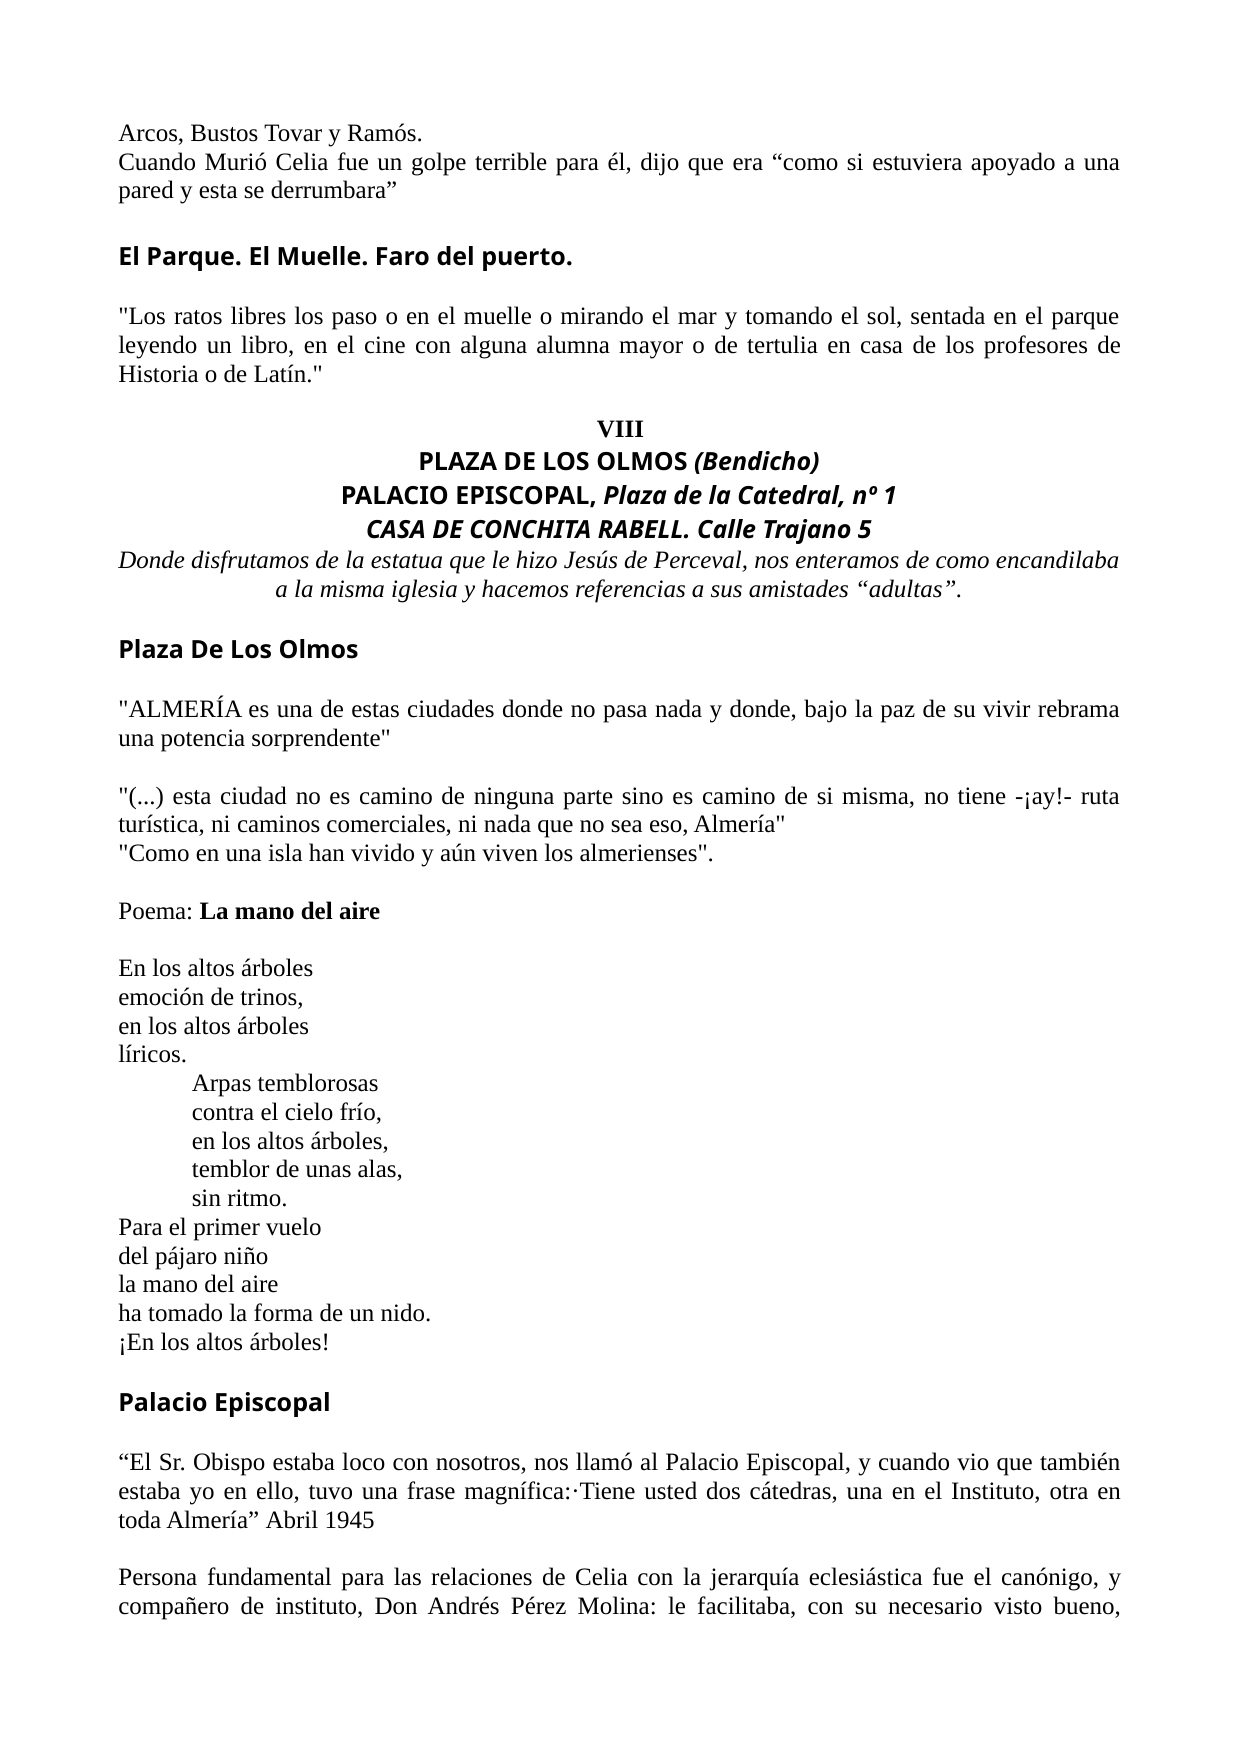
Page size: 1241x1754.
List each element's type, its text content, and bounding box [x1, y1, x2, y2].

text Poema: La mano del aire [118, 896, 1122, 924]
text la mano del aire [118, 1269, 1122, 1298]
text El Parque. El Muelle. Faro del puerto. [118, 238, 1122, 272]
text del pájaro niño [118, 1241, 1122, 1269]
text Donde disfrutamos de la estatua que le hizo Jesús de Perceval, nos enteramos de como encandilaba a la misma iglesia y hacemos referencias a sus amistades “adultas”. [118, 545, 1122, 603]
text sin ritmo. [192, 1183, 1122, 1212]
text VIII [118, 414, 1122, 443]
text "Los ratos libres los paso o en el muelle o mirando el mar y tomando el sol, sentada en el parque leyendo un libro, en el cine con alguna alumna mayor o de tertulia en casa de los profesores de Historia o de Latín." [118, 301, 1122, 387]
text "Como en una isla han vivido y aún viven los almerienses". [118, 838, 1122, 867]
text ha tomado la forma de un nido. [118, 1298, 1122, 1327]
text Para el primer vuelo [118, 1212, 1122, 1241]
text Arpas temblorosas [192, 1068, 1122, 1097]
text Arcos, Bustos Tovar y Ramós. [118, 118, 1122, 147]
text PLAZA DE LOS OLMOS (Bendicho) [118, 443, 1122, 477]
text CASA DE CONCHITA RABELL. Calle Trajano 5 [118, 511, 1122, 545]
text PALACIO EPISCOPAL, Plaza de la Catedral, nº 1 [118, 477, 1122, 511]
text "ALMERÍA es una de estas ciudades donde no pasa nada y donde, bajo la paz de su vivir rebrama una potencia sorprendente" [118, 694, 1122, 752]
text en los altos árboles, [192, 1126, 1122, 1154]
text temblor de unas alas, [192, 1154, 1122, 1183]
text En los altos árboles [118, 953, 1122, 982]
text Palacio Episcopal [118, 1384, 1122, 1418]
text emoción de trinos, [118, 982, 1122, 1011]
text contra el cielo frío, [192, 1097, 1122, 1126]
text en los altos árboles [118, 1011, 1122, 1039]
text Persona fundamental para las relaciones de Celia con la jerarquía eclesiástica fue el canónigo, y compañero de instituto, Don Andrés Pérez Molina: le facilitaba, con su necesario visto bueno, [118, 1562, 1122, 1620]
text Plaza De Los Olmos [118, 632, 1122, 666]
text Cuando Murió Celia fue un golpe terrible para él, dijo que era “como si estuviera apoyado a una pared y esta se derrumbara” [118, 147, 1122, 204]
text “El Sr. Obispo estaba loco con nosotros, nos llamó al Palacio Episcopal, y cuando vio que también estaba yo en ello, tuvo una frase magnífica:·Tiene usted dos cátedras, una en el Instituto, otra en toda Almería” Abril 1945 [118, 1447, 1122, 1533]
text líricos. [118, 1039, 1122, 1068]
text "(...) esta ciudad no es camino de ninguna parte sino es camino de si misma, no tiene -¡ay!- ruta turística, ni caminos comerciales, ni nada que no sea eso, Almería" [118, 781, 1122, 838]
text ¡En los altos árboles! [118, 1327, 1122, 1356]
